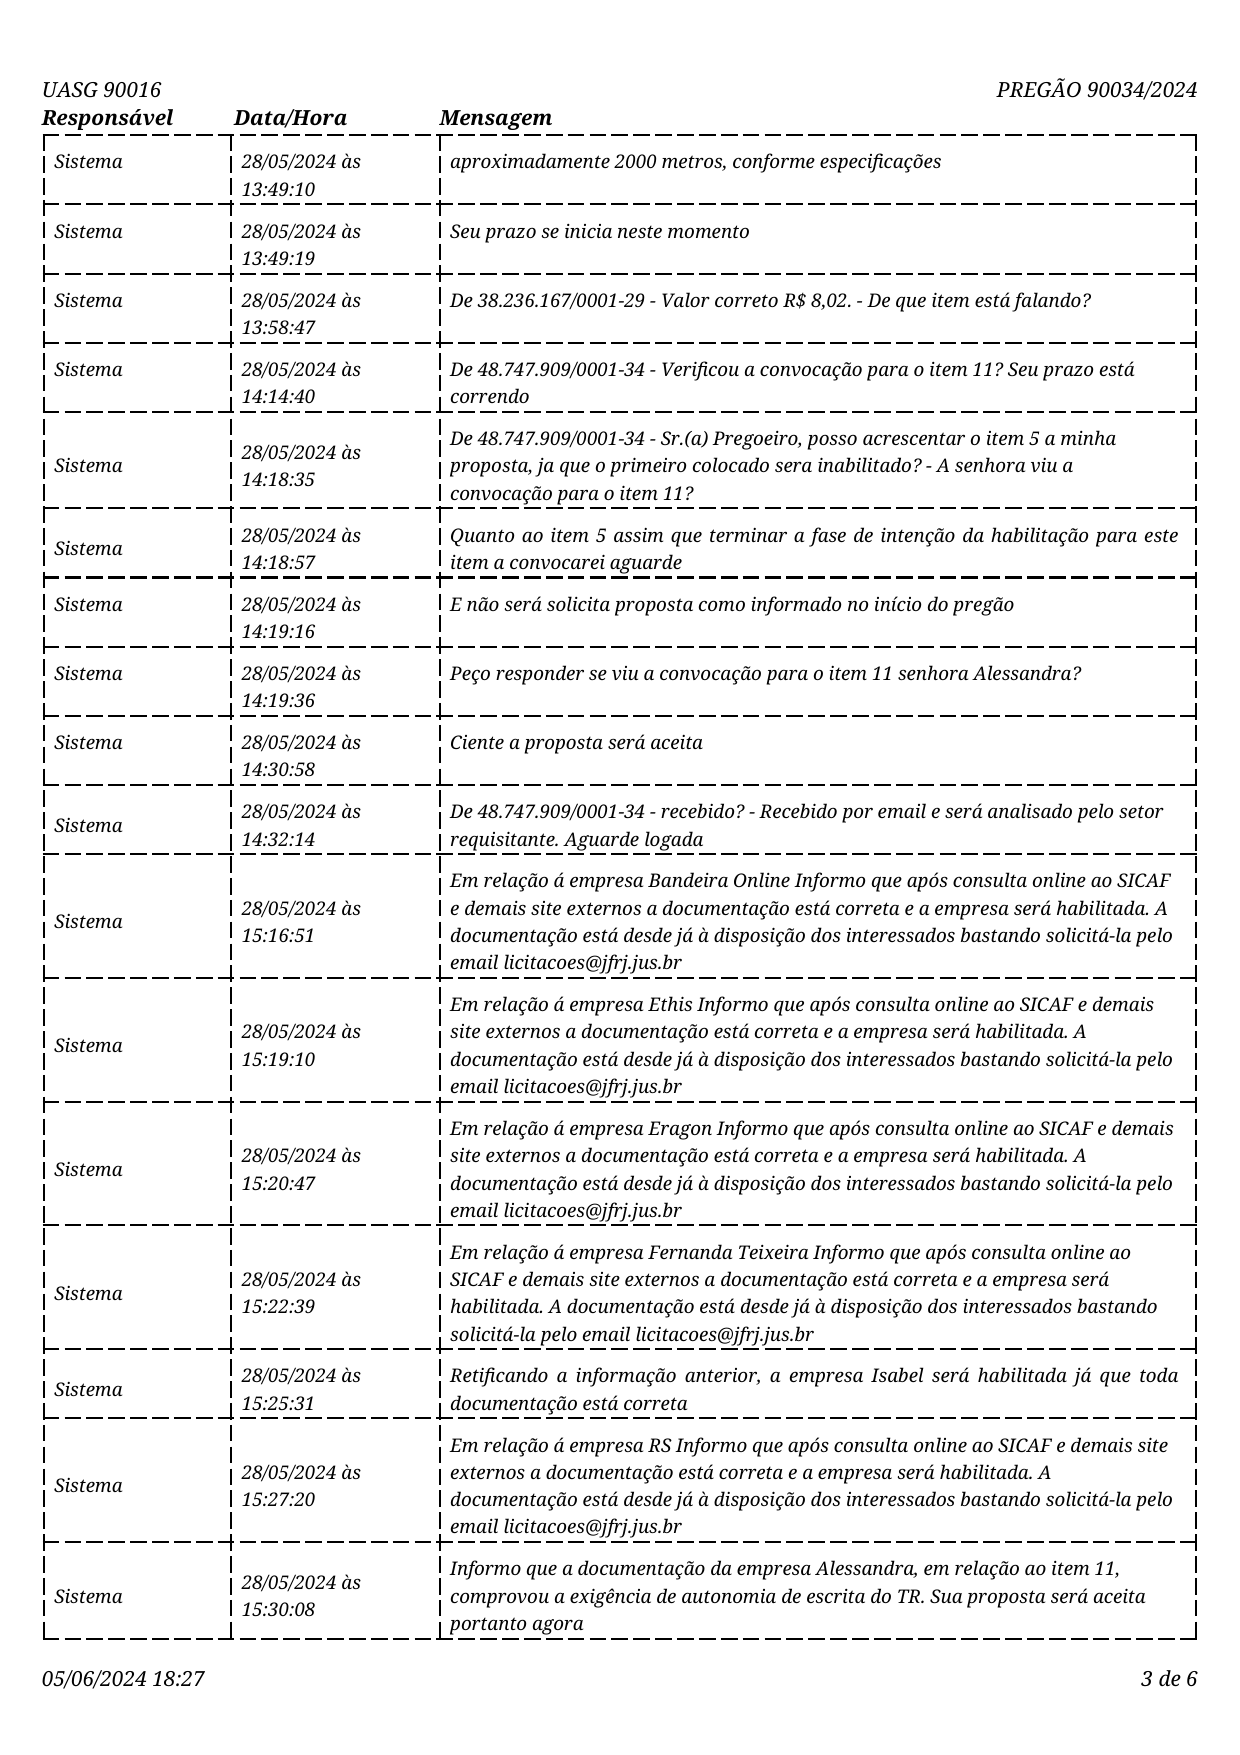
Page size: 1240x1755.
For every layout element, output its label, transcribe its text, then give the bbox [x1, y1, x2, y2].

table_cell E não será solicita proposta como informado no início do pregão [440, 576, 1196, 646]
table_cell 28/05/2024 às 14:18:57 [231, 507, 439, 576]
table_cell Ciente a proposta será aceita [440, 715, 1196, 784]
table_cell Sistema [44, 1101, 231, 1224]
table_cell Sistema [44, 784, 231, 853]
table_header Sistema [44, 134, 231, 203]
table_cell De 48.747.909/0001-34 - Sr.(a) Pregoeiro, posso acrescentar o item 5 a minha proposta, ja que o primeiro colocado sera inabilitado? - A senhora viu a convocação para o item 11? [440, 411, 1196, 507]
table_cell Sistema [44, 977, 231, 1101]
table_cell Sistema [44, 715, 231, 784]
table_cell Em relação á empresa RS Informo que após consulta online ao SICAF e demais site externos a documentação está correta e a empresa será habilitada. A documentação está desde já à disposição dos interessados bastando solicitá-la pelo email licitacoes@jfrj.jus.br [440, 1417, 1196, 1541]
table_cell De 38.236.167/0001-29 - Valor correto R$ 8,02. - De que item está falando? [440, 273, 1196, 342]
table_cell Seu prazo se inicia neste momento [440, 203, 1196, 272]
table_cell Sistema [44, 411, 231, 507]
table_cell 28/05/2024 às 13:49:19 [231, 203, 439, 272]
table_cell Em relação á empresa Ethis Informo que após consulta online ao SICAF e demais site externos a documentação está correta e a empresa será habilitada. A documentação está desde já à disposição dos interessados bastando solicitá-la pelo email licitacoes@jfrj.jus.br [440, 977, 1196, 1101]
table_cell Sistema [44, 646, 231, 715]
table_cell 28/05/2024 às 15:30:08 [231, 1541, 439, 1637]
table_cell Em relação á empresa Fernanda Teixeira Informo que após consulta online ao SICAF e demais site externos a documentação está correta e a empresa será habilitada. A documentação está desde já à disposição dos interessados bastando solicitá-la pelo email licitacoes@jfrj.jus.br [440, 1224, 1196, 1348]
table_cell Sistema [44, 1224, 231, 1348]
table_cell Retificando a informação anterior, a empresa Isabel será habilitada já que toda documentação está correta [440, 1348, 1196, 1417]
table_cell Em relação á empresa Eragon Informo que após consulta online ao SICAF e demais site externos a documentação está correta e a empresa será habilitada. A documentação está desde já à disposição dos interessados bastando solicitá-la pelo email licitacoes@jfrj.jus.br [440, 1101, 1196, 1224]
table_cell De 48.747.909/0001-34 - Verificou a convocação para o item 11? Seu prazo está correndo [440, 342, 1196, 411]
table_cell 28/05/2024 às 15:19:10 [231, 977, 439, 1101]
table_cell Sistema [44, 1417, 231, 1541]
table_cell 28/05/2024 às 14:19:16 [231, 576, 439, 646]
table_cell 28/05/2024 às 14:14:40 [231, 342, 439, 411]
table_cell 28/05/2024 às 15:27:20 [231, 1417, 439, 1541]
table_cell Sistema [44, 342, 231, 411]
table_cell 28/05/2024 às 14:19:36 [231, 646, 439, 715]
table_cell 28/05/2024 às 15:20:47 [231, 1101, 439, 1224]
table_cell Informo que a documentação da empresa Alessandra, em relação ao item 11, comprovou a exigência de autonomia de escrita do TR. Sua proposta será aceita portanto agora [440, 1541, 1196, 1637]
table_cell 28/05/2024 às 14:30:58 [231, 715, 439, 784]
table_cell Sistema [44, 1348, 231, 1417]
table_cell 28/05/2024 às 14:18:35 [231, 411, 439, 507]
table_cell De 48.747.909/0001-34 - recebido? - Recebido por email e será analisado pelo setor requisitante. Aguarde logada [440, 784, 1196, 853]
table_header 28/05/2024 às 13:49:10 [231, 134, 439, 203]
table_cell Sistema [44, 1541, 231, 1637]
table_cell Sistema [44, 203, 231, 272]
table_cell Quanto ao item 5 assim que terminar a fase de intenção da habilitação para este item a convocarei aguarde [440, 507, 1196, 576]
table_cell Sistema [44, 576, 231, 646]
table_cell Peço responder se viu a convocação para o item 11 senhora Alessandra? [440, 646, 1196, 715]
table_cell Sistema [44, 507, 231, 576]
table_header aproximadamente 2000 metros, conforme especificações [440, 134, 1196, 203]
table_cell 28/05/2024 às 15:16:51 [231, 853, 439, 977]
table_cell 28/05/2024 às 13:58:47 [231, 273, 439, 342]
table_cell Sistema [44, 853, 231, 977]
table_cell 28/05/2024 às 14:32:14 [231, 784, 439, 853]
table_cell 28/05/2024 às 15:25:31 [231, 1348, 439, 1417]
text Responsável Data/Hora Mensagem [42, 103, 1200, 132]
table_cell Sistema [44, 273, 231, 342]
table_cell 28/05/2024 às 15:22:39 [231, 1224, 439, 1348]
table_cell Em relação á empresa Bandeira Online Informo que após consulta online ao SICAF e demais site externos a documentação está correta e a empresa será habilitada. A documentação está desde já à disposição dos interessados bastando solicitá-la pelo email licitacoes@jfrj.jus.br [440, 853, 1196, 977]
